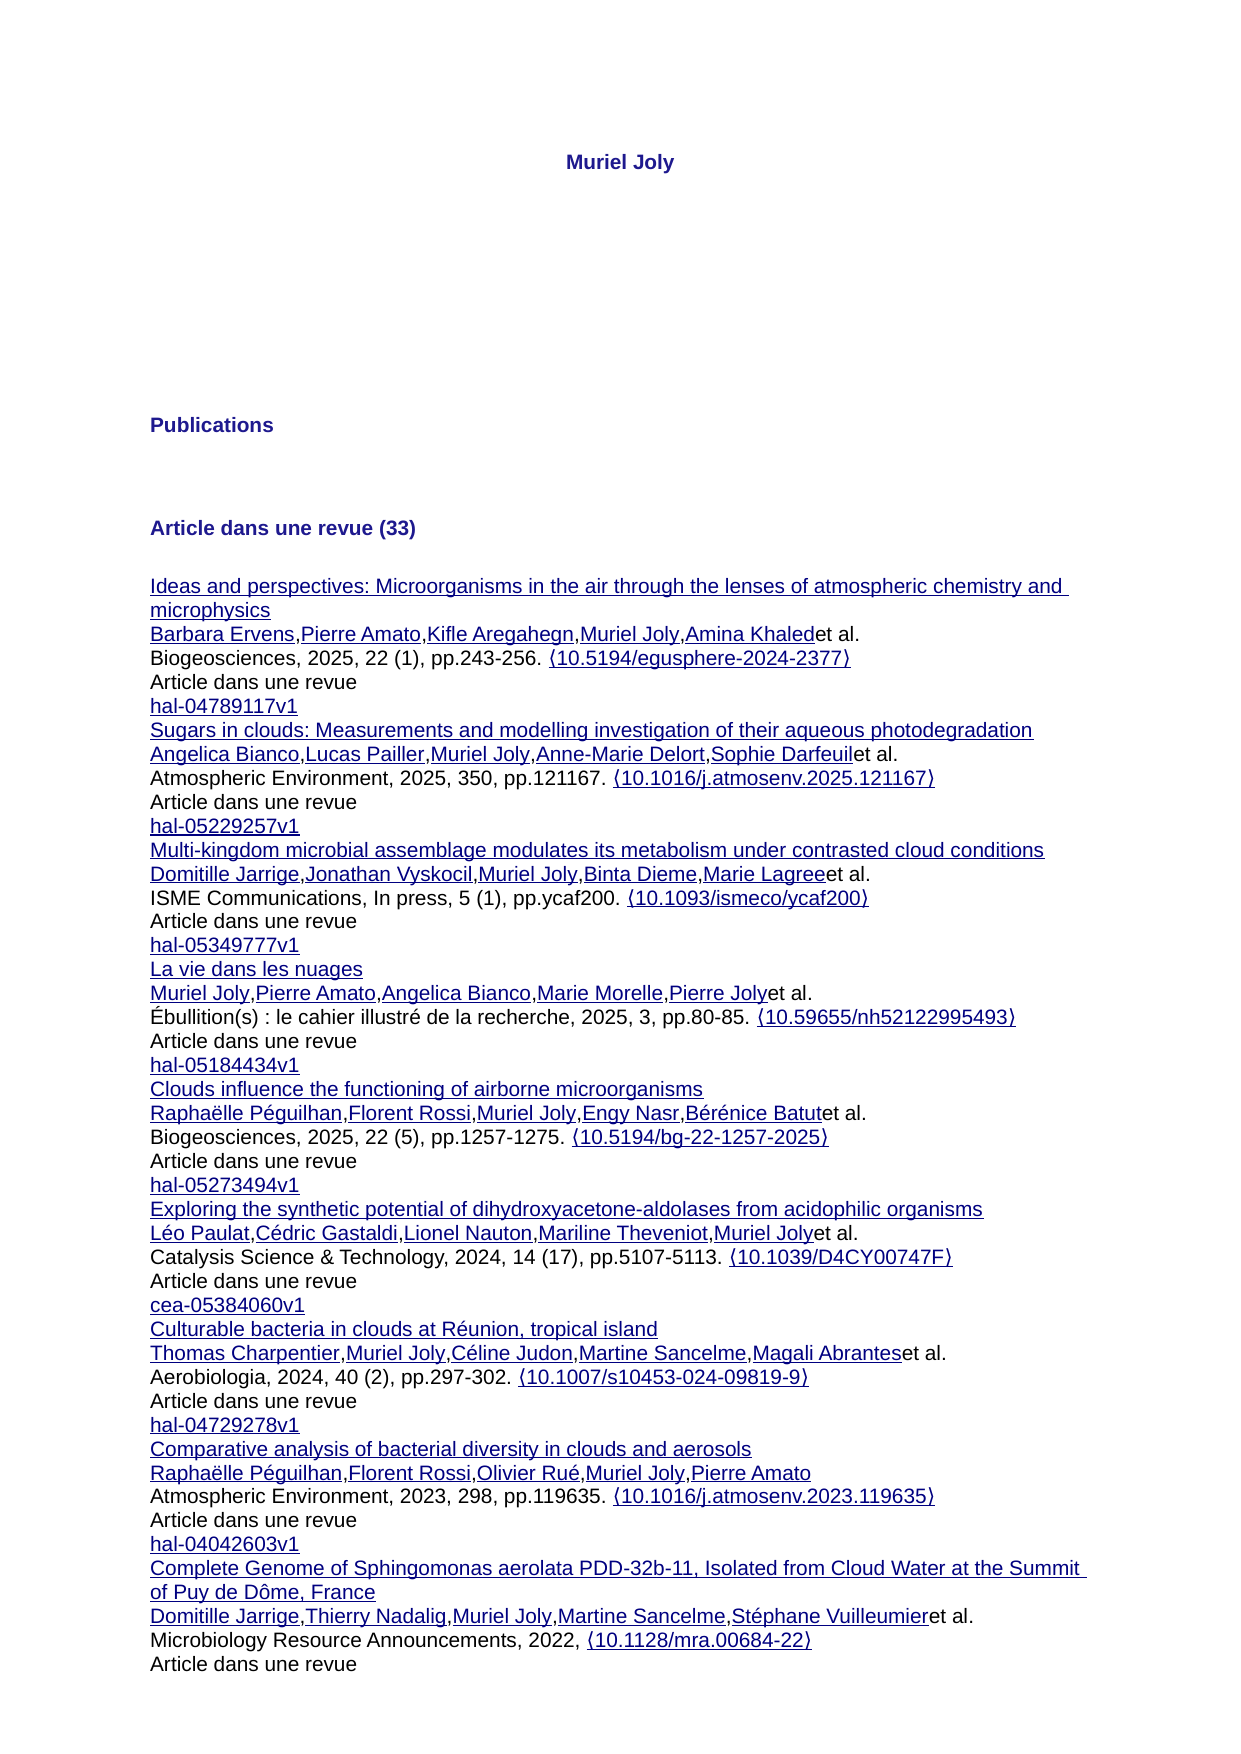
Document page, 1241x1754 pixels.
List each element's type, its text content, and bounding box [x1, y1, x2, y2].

table_cell Complete Genome of Sphingomonas aerolata PDD-32b-11, Isolated from Cloud Water at the Summit of Puy de Dôme, France Domitille Jarrige,Thierry Nadalig,Muriel Joly,Martine Sancelme,Stéphane Vuilleumieret al. Microbiology Resource Announcements, 2022, ⟨10.1128/mra.00684-22⟩ Article dans une revue [150, 1556, 1090, 1676]
table_cell La vie dans les nuages Muriel Joly,Pierre Amato,Angelica Bianco,Marie Morelle,Pierre Jolyet al. Ébullition(s) : le cahier illustré de la recherche, 2025, 3, pp.80-85. ⟨10.59655/nh52122995493⟩ Article dans une revue hal-05184434v1 [150, 957, 1090, 1077]
table_cell Culturable bacteria in clouds at Réunion, tropical island Thomas Charpentier,Muriel Joly,Céline Judon,Martine Sancelme,Magali Abranteset al. Aerobiologia, 2024, 40 (2), pp.297-302. ⟨10.1007/s10453-024-09819-9⟩ Article dans une revue hal-04729278v1 [150, 1317, 1090, 1436]
table_cell Multi-kingdom microbial assemblage modulates its metabolism under contrasted cloud conditions Domitille Jarrige,Jonathan Vyskocil,Muriel Joly,Binta Dieme,Marie Lagreeet al. ISME Communications, In press, 5 (1), pp.ycaf200. ⟨10.1093/ismeco/ycaf200⟩ Article dans une revue hal-05349777v1 [150, 838, 1090, 957]
table_header Ideas and perspectives: Microorganisms in the air through the lenses of atmospheric chemistry and microphysics Barbara Ervens,Pierre Amato,Kifle Aregahegn,Muriel Joly,Amina Khaledet al. Biogeosciences, 2025, 22 (1), pp.243-256. ⟨10.5194/egusphere-2024-2377⟩ Article dans une revue hal-04789117v1 [150, 574, 1090, 718]
subtitle Publications [150, 412, 1090, 436]
table_cell Sugars in clouds: Measurements and modelling investigation of their aqueous photodegradation Angelica Bianco,Lucas Pailler,Muriel Joly,Anne-Marie Delort,Sophie Darfeuilet al. Atmospheric Environment, 2025, 350, pp.121167. ⟨10.1016/j.atmosenv.2025.121167⟩ Article dans une revue hal-05229257v1 [150, 718, 1090, 837]
table_cell Clouds influence the functioning of airborne microorganisms Raphaëlle Péguilhan,Florent Rossi,Muriel Joly,Engy Nasr,Bérénice Batutet al. Biogeosciences, 2025, 22 (5), pp.1257-1275. ⟨10.5194/bg-22-1257-2025⟩ Article dans une revue hal-05273494v1 [150, 1077, 1090, 1197]
subtitle Muriel Joly [150, 150, 1090, 174]
subtitle Article dans une revue (33) [150, 516, 1090, 539]
table_cell Comparative analysis of bacterial diversity in clouds and aerosols Raphaëlle Péguilhan,Florent Rossi,Olivier Rué,Muriel Joly,Pierre Amato Atmospheric Environment, 2023, 298, pp.119635. ⟨10.1016/j.atmosenv.2023.119635⟩ Article dans une revue hal-04042603v1 [150, 1436, 1090, 1556]
table_cell Exploring the synthetic potential of dihydroxyacetone-aldolases from acidophilic organisms Léo Paulat,Cédric Gastaldi,Lionel Nauton,Mariline Theveniot,Muriel Jolyet al. Catalysis Science & Technology, 2024, 14 (17), pp.5107-5113. ⟨10.1039/D4CY00747F⟩ Article dans une revue cea-05384060v1 [150, 1197, 1090, 1317]
